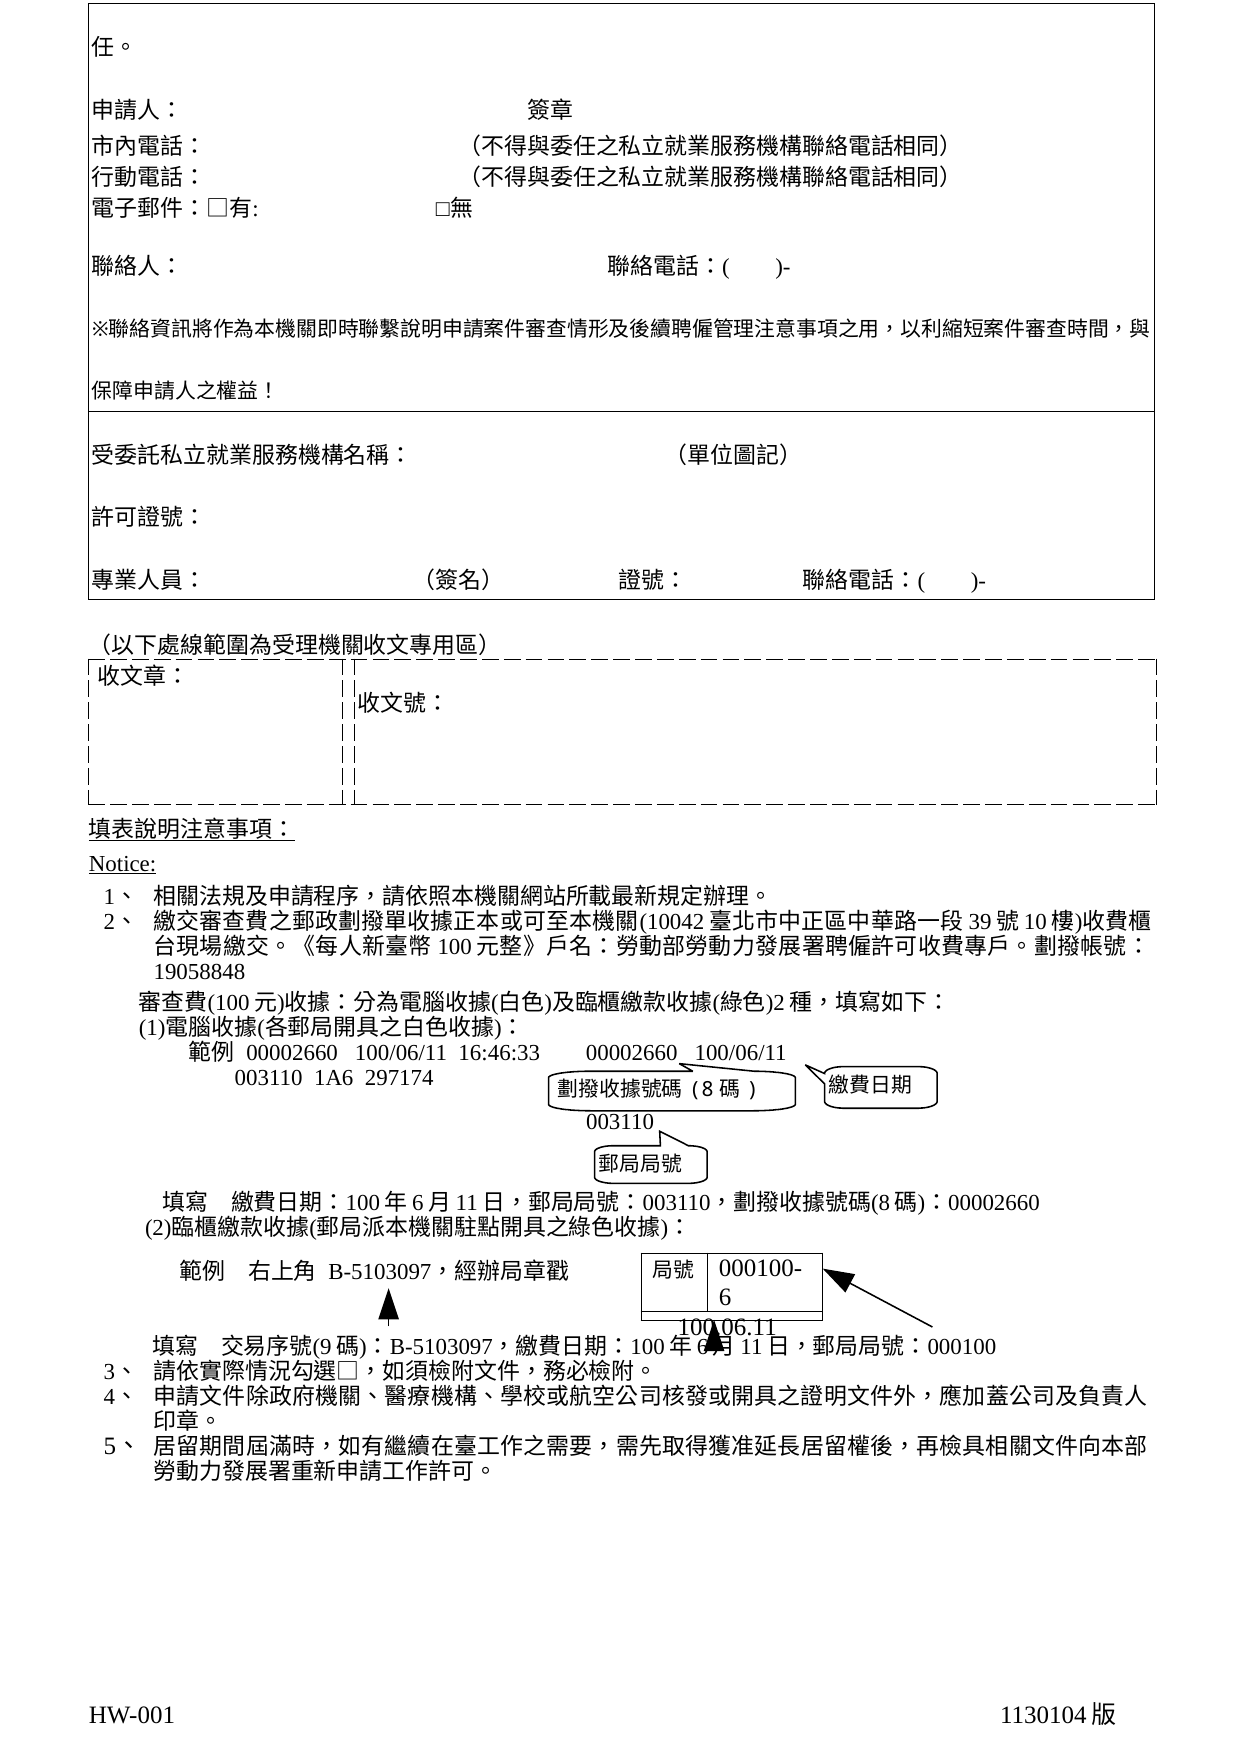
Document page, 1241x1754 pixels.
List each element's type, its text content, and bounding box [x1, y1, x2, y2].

text Notice: [89, 845, 1152, 878]
text 003110 1A6 297174 [721, 1066, 823, 1091]
table_cell 受委託私立就業服務機構名稱： （單位圖記） 許可證號： 專業人員： （簽名） 證號： 聯絡電話：( )- [89, 412, 1154, 599]
text 003110 1A6 297174 [929, 1066, 1152, 1091]
table_header 收文號： [354, 659, 1156, 804]
text 003110 [489, 1109, 1152, 1134]
list 請依實際情況勾選□，如須檢附文件，務必檢附。 [103, 1359, 1152, 1384]
table_cell 任。 申請人： 簽章 市內電話： （不得與委任之私立就業服務機構聯絡電話相同） 行動電話： （不得與委任之私立就業服務機構聯絡電話相同） 電子郵件：□有: □無 聯絡人： 聯絡電話：( )- ※聯絡資訊將作為本機關即時聯繫說明申請案件審查情形及後續聘僱管理注意事項之用，以利縮短案件審查時間，與保障申請人之權益！ [89, 4, 1154, 411]
text （以下處線範圍為受理機關收文專用區） [89, 642, 1152, 656]
list 申請文件除政府機關、醫療機構、學校或航空公司核發或開具之證明文件外，應加蓋公司及負責人印章。 [103, 1384, 1152, 1434]
text 填寫 繳費日期：100年6月11日，郵局局號：003110，劃撥收據號碼(8碼)：00002660 [145, 1191, 1152, 1216]
text (1)電腦收據(各郵局開具之白色收據)： [139, 1016, 1152, 1041]
table_header 收文章： [89, 659, 343, 804]
text 審查費(100元)收據：分為電腦收據(白色)及臨櫃繳款收據(綠色)2種，填寫如下： [139, 991, 1152, 1016]
text 範例 右上角 B-5103097，經辦局章戳 [145, 1245, 1152, 1320]
text (2)臨櫃繳款收據(郵局派本機關駐點開具之綠色收據)： [145, 1216, 1152, 1241]
text 003110 1A6 297174 [189, 1066, 687, 1091]
list 繳交審查費之郵政劃撥單收據正本或可至本機關(10042臺北市中正區中華路一段39號10樓)收費櫃台現場繳交。《每人新臺幣100元整》戶名：勞動部勞動力發展署聘僱許可收費專戶。劃撥帳號：19058848 [103, 909, 1152, 984]
table_header 局號 [642, 1254, 707, 1311]
list 相關法規及申請程序，請依照本機關網站所載最新規定辦理。 [103, 884, 1152, 909]
text 填表說明注意事項： [89, 812, 1152, 843]
list 居留期間屆滿時，如有繼續在臺工作之需要，需先取得獲准延長居留權後，再檢具相關文件向本部勞動力發展署重新申請工作許可。 [103, 1434, 1152, 1484]
table_cell 100.06.11 [642, 1312, 822, 1320]
table_header 000100-6 [708, 1254, 822, 1311]
table_header [343, 659, 354, 804]
text 範例 00002660 100/06/11 16:46:33 00002660 100/06/11 [189, 1041, 1152, 1066]
text 填寫 交易序號(9碼)：B-5103097，繳費日期：100年6月11日，郵局局號：000100 [95, 1334, 1152, 1359]
